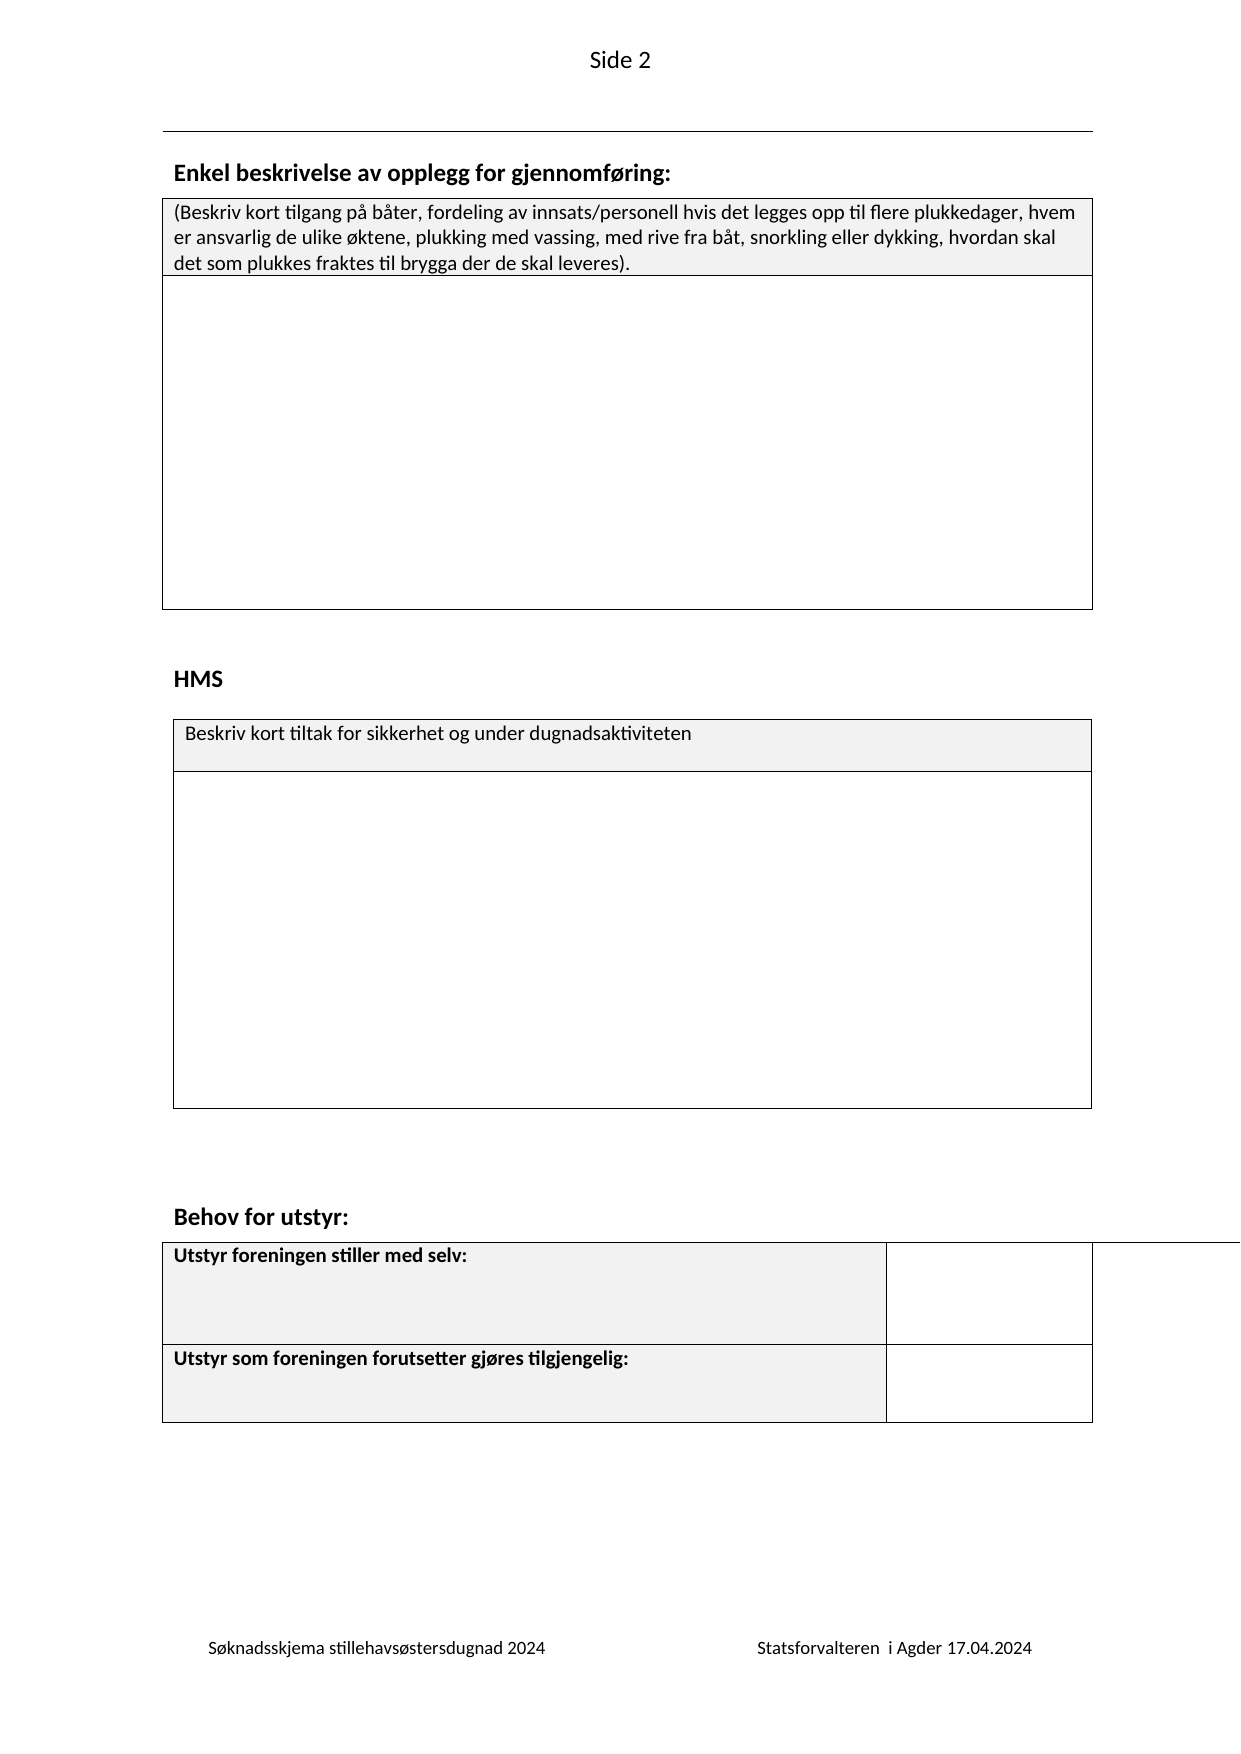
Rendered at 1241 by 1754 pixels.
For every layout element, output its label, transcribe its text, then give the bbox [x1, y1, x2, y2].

table_cell HMS Behov for utstyr: [163, 610, 1093, 1242]
table_cell [1093, 131, 1240, 198]
table_cell [1093, 198, 1240, 275]
table_cell [1093, 609, 1240, 1242]
table_cell [1093, 1243, 1240, 1344]
table_cell Enkel beskrivelse av opplegg for gjennomføring: [163, 132, 1093, 198]
table_cell [1093, 275, 1240, 609]
table_cell [887, 1243, 1092, 1344]
table_cell [163, 276, 1092, 609]
table_cell [887, 1345, 1092, 1422]
table_header Beskriv kort tiltak for sikkerhet og under dugnadsaktiviteten [174, 720, 1091, 771]
table_cell [174, 772, 1091, 1108]
table_cell Utstyr som foreningen forutsetter gjøres tilgjengelig: [163, 1345, 886, 1422]
table_cell [1093, 1344, 1240, 1422]
table_cell Utstyr foreningen stiller med selv: [163, 1243, 886, 1344]
table_cell (Beskriv kort tilgang på båter, fordeling av innsats/personell hvis det legges opp til flere plukkedager, hvem er ansvarlig de ulike øktene, plukking med vassing, med rive fra båt, snorkling eller dykking, hvordan skal det som plukkes fraktes til brygga der de skal leveres). [163, 199, 1092, 275]
